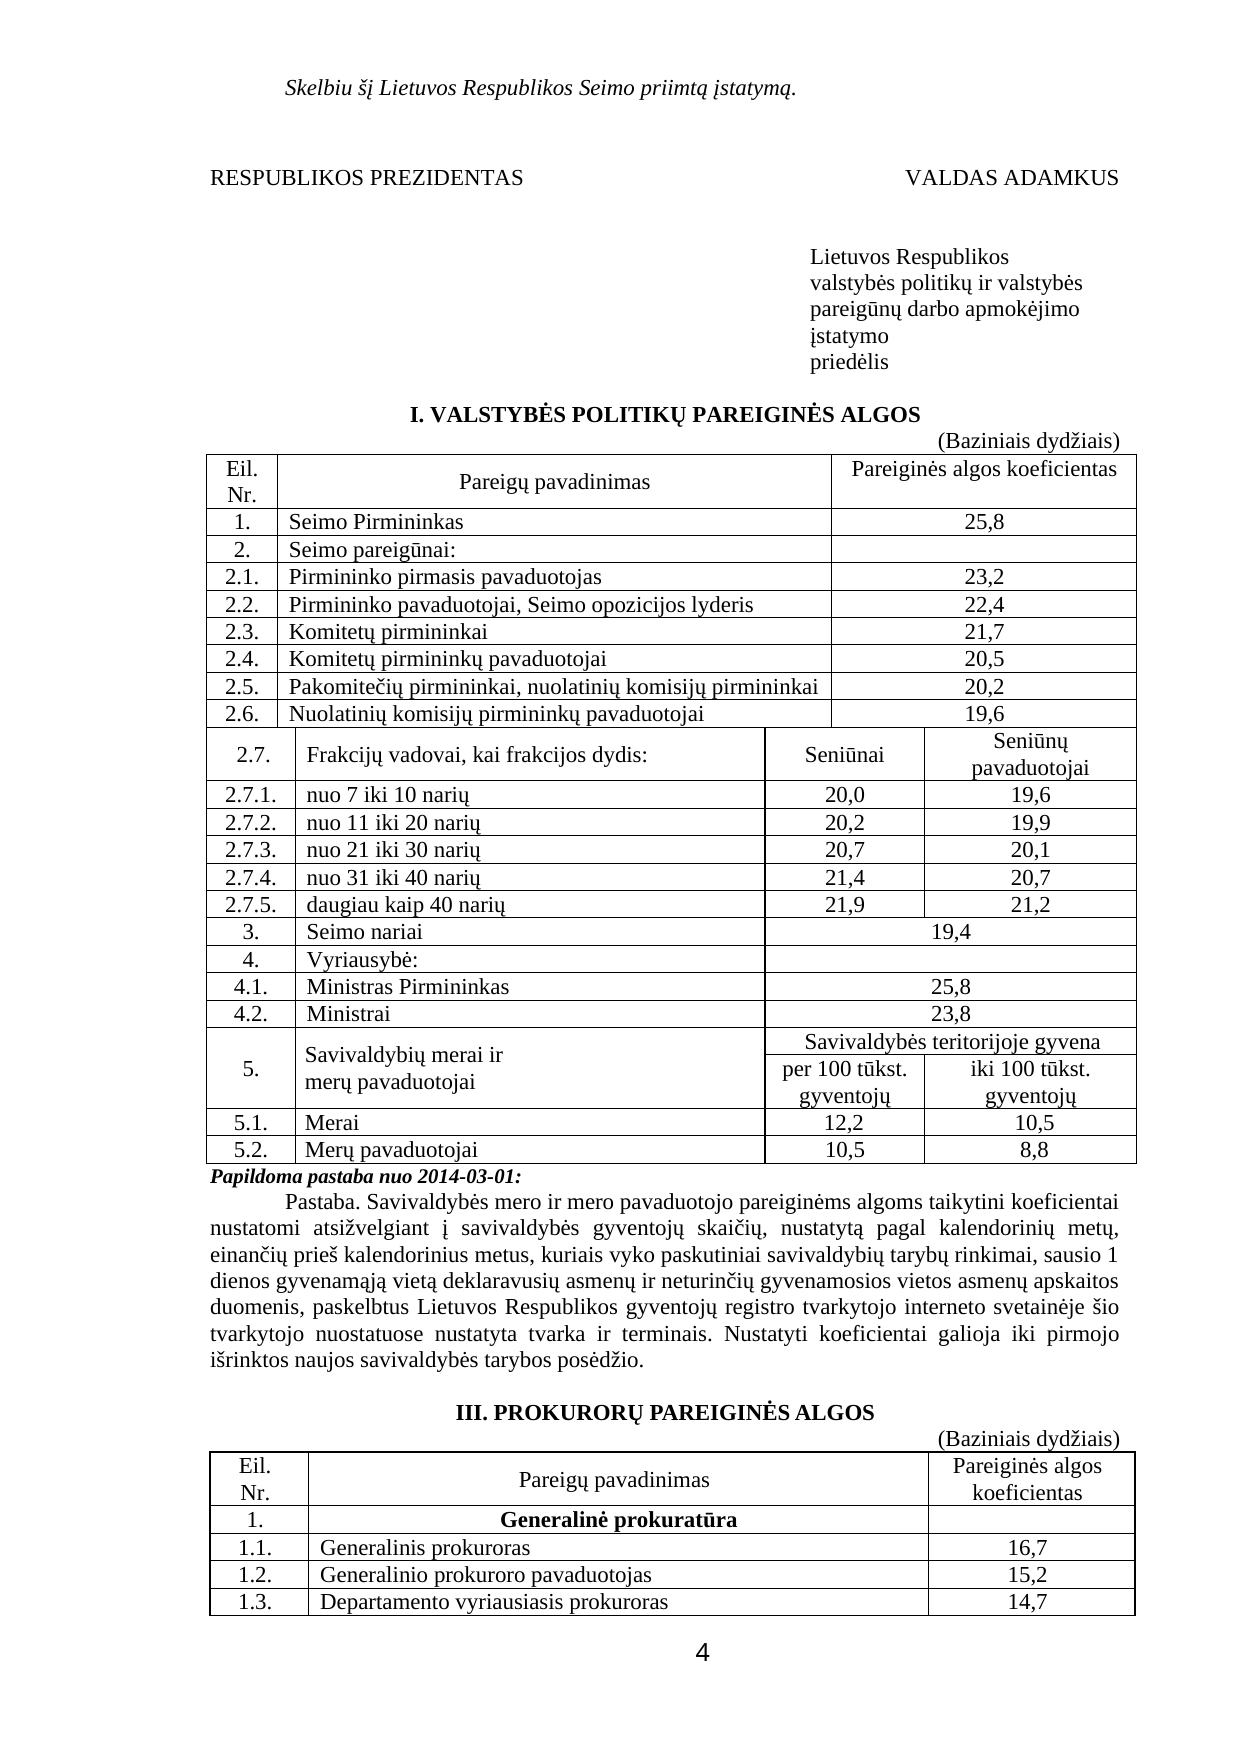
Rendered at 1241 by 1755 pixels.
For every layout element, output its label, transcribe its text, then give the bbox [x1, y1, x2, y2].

table_cell 2.2. [207, 591, 277, 617]
text (Baziniais dydžiais) [210, 1425, 1120, 1451]
table_cell Komitetų pirmininkai [278, 618, 831, 644]
table_cell 20,7 [766, 836, 924, 862]
text Lietuvos Respublikos [210, 243, 1120, 269]
table_cell 23,2 [832, 563, 1136, 589]
table_cell 4.2. [207, 1001, 295, 1027]
table_cell 2.7.4. [207, 864, 295, 890]
table_cell Seimo nariai [296, 918, 764, 945]
table_cell 14,7 [929, 1589, 1134, 1615]
table_cell 2.1. [207, 563, 277, 589]
table_cell 10,5 [766, 1136, 924, 1163]
table_cell Pirmininko pavaduotojai, Seimo opozicijos lyderis [278, 591, 831, 617]
table_cell Ministras Pirmininkas [296, 973, 764, 999]
table_header Pareigų pavadinimas [278, 455, 831, 507]
table_cell 19,4 [766, 918, 1136, 945]
text RESPUBLIKOS PREZIDENTAS VALDAS ADAMKUS [210, 164, 1120, 190]
table_cell [766, 946, 1136, 972]
table_cell daugiau kaip 40 narių [296, 891, 764, 917]
table_cell Seimo Pirmininkas [278, 509, 831, 535]
table_cell Merai [296, 1109, 764, 1135]
table_cell 2.3. [207, 618, 277, 644]
text Skelbiu šį Lietuvos Respublikos Seimo priimtą įstatymą. [210, 73, 1120, 100]
table_cell 21,7 [832, 618, 1136, 644]
table_cell 3. [207, 918, 295, 945]
table_header Pareiginės algos koeficientas [832, 455, 1136, 507]
text pareigūnų darbo apmokėjimo [210, 296, 1120, 322]
table_header Eil. Nr. [207, 455, 277, 507]
table_cell 4. [207, 946, 295, 972]
table_cell 2.5. [207, 673, 277, 699]
table_header Eil. Nr. [211, 1453, 308, 1505]
table_cell 1.1. [211, 1534, 308, 1560]
table_cell 20,0 [766, 781, 924, 808]
table_cell 2.7.5. [207, 891, 295, 917]
table_cell 1. [211, 1506, 308, 1533]
text I. VALSTYBĖS POLITIKŲ PAREIGINĖS ALGOS [210, 401, 1120, 427]
table_cell 25,8 [832, 509, 1136, 535]
table_cell iki 100 tūkst. gyventojų [925, 1055, 1136, 1108]
table_cell Seimo pareigūnai: [278, 536, 831, 562]
table_cell 23,8 [766, 1001, 1136, 1027]
table_cell nuo 11 iki 20 narių [296, 809, 764, 835]
subtitle III. Prokurorų pareiginės algos [210, 1399, 1120, 1425]
text valstybės politikų ir valstybės [210, 269, 1120, 296]
table_cell 2.7.1. [207, 781, 295, 808]
table_cell Frakcijų vadovai, kai frakcijos dydis: [296, 728, 764, 780]
table_cell 2.7.2. [207, 809, 295, 835]
table_cell Vyriausybė: [296, 946, 764, 972]
table_cell 8,8 [925, 1136, 1136, 1163]
table_cell 4.1. [207, 973, 295, 999]
table_cell 19,6 [832, 700, 1136, 727]
table_cell Departamento vyriausiasis prokuroras [309, 1589, 928, 1615]
table_cell 1. [207, 509, 277, 535]
table_cell 5. [207, 1028, 295, 1108]
table_cell nuo 31 iki 40 narių [296, 864, 764, 890]
table_cell Generalinis prokuroras [309, 1534, 928, 1560]
table_cell Nuolatinių komisijų pirmininkų pavaduotojai [278, 700, 831, 727]
table_cell per 100 tūkst. gyventojų [766, 1055, 924, 1108]
table_cell 10,5 [925, 1109, 1136, 1135]
table_cell 20,5 [832, 645, 1136, 672]
table_cell 21,9 [766, 891, 924, 917]
table_cell Seniūnų pavaduotojai [925, 728, 1136, 780]
table_cell 2. [207, 536, 277, 562]
table_cell 21,4 [766, 864, 924, 890]
table_cell Seniūnai [766, 728, 924, 780]
table_cell 1.3. [211, 1589, 308, 1615]
table_cell Generalinė prokuratūra [309, 1506, 928, 1533]
table_header Pareigų pavadinimas [309, 1453, 928, 1505]
table_cell Pakomitečių pirmininkai, nuolatinių komisijų pirmininkai [278, 673, 831, 699]
text (Baziniais dydžiais) [210, 427, 1120, 454]
table_header Pareiginės algos koeficientas [929, 1453, 1134, 1505]
table_cell Savivaldybės teritorijoje gyvena [766, 1028, 1136, 1054]
table_cell Merų pavaduotojai [296, 1136, 764, 1163]
table_cell 2.7.3. [207, 836, 295, 862]
table_cell 25,8 [766, 973, 1136, 999]
table_cell 2.7. [207, 728, 295, 780]
table_cell 21,2 [925, 891, 1136, 917]
table_cell Generalinio prokuroro pavaduotojas [309, 1561, 928, 1587]
table_cell 1.2. [211, 1561, 308, 1587]
table_cell nuo 21 iki 30 narių [296, 836, 764, 862]
table_cell 16,7 [929, 1534, 1134, 1560]
table_cell nuo 7 iki 10 narių [296, 781, 764, 808]
table_cell Savivaldybių merai ir merų pavaduotojai [296, 1028, 764, 1108]
table_cell 12,2 [766, 1109, 924, 1135]
table_cell 19,6 [925, 781, 1136, 808]
text priedėlis [210, 348, 1120, 374]
table_cell 15,2 [929, 1561, 1134, 1587]
table_cell 5.1. [207, 1109, 295, 1135]
table_cell 20,2 [766, 809, 924, 835]
table_cell [832, 536, 1136, 562]
table_cell 20,1 [925, 836, 1136, 862]
text Papildoma pastaba nuo 2014-03-01: [210, 1164, 1120, 1188]
table_cell 20,2 [832, 673, 1136, 699]
table_cell [929, 1506, 1134, 1533]
table_cell 5.2. [207, 1136, 295, 1163]
table_cell 2.4. [207, 645, 277, 672]
table_cell 22,4 [832, 591, 1136, 617]
table_cell 19,9 [925, 809, 1136, 835]
table_cell 20,7 [925, 864, 1136, 890]
table_cell Pirmininko pirmasis pavaduotojas [278, 563, 831, 589]
text Pastaba. Savivaldybės mero ir mero pavaduotojo pareiginėms algoms taikytini koeficientai nustatomi atsižvelgiant į savivaldybės gyventojų skaičių, nustatytą pagal kalendorinių metų, einančių prieš kalendorinius metus, kuriais vyko paskutiniai savivaldybių tarybų rinkimai, sausio 1 dienos gyvenamąją vietą deklaravusių asmenų ir neturinčių gyvenamosios vietos asmenų apskaitos duomenis, paskelbtus Lietuvos Respublikos gyventojų registro tvarkytojo interneto svetainėje šio tvarkytojo nuostatuose nustatyta tvarka ir terminais. Nustatyti koeficientai galioja iki pirmojo išrinktos naujos savivaldybės tarybos posėdžio. [210, 1188, 1120, 1372]
table_cell Komitetų pirmininkų pavaduotojai [278, 645, 831, 672]
text įstatymo [210, 322, 1120, 348]
table_cell 2.6. [207, 700, 277, 727]
table_cell Ministrai [296, 1001, 764, 1027]
